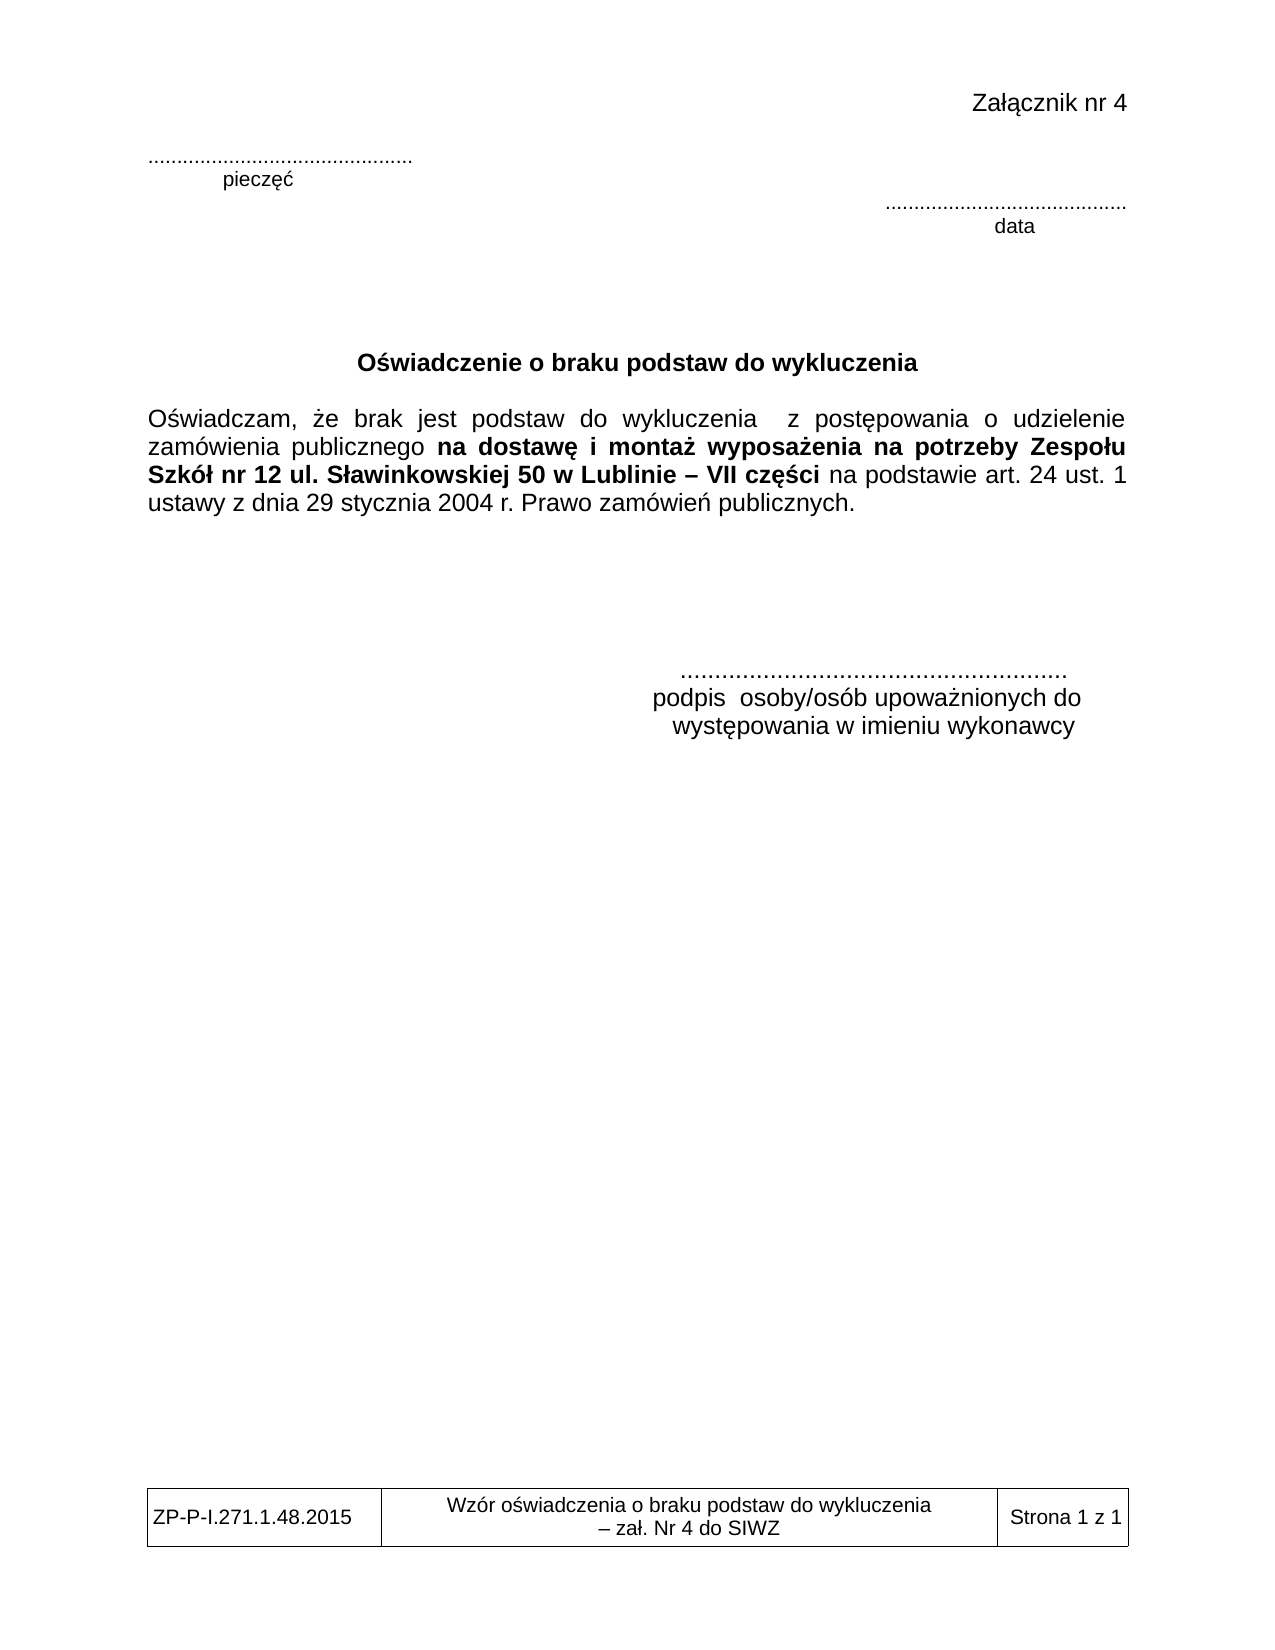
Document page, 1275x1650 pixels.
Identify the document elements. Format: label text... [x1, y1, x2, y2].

text Oświadczam, że brak jest podstaw do wykluczenia z postępowania o udzielenie zamówienia publicznego na dostawę i montaż wyposażenia na potrzeby Zespołu Szkół nr 12 ul. Sławinkowskiej 50 w Lublinie – VII części na podstawie art. 24 ust. 1 ustawy z dnia 29 stycznia 2004 r. Prawo zamówień publicznych. [148, 405, 1127, 517]
text ........................................................ [620, 656, 1127, 684]
text pieczęć [148, 168, 1127, 191]
text data [148, 214, 1127, 237]
text .............................................. [148, 144, 1127, 168]
text .......................................... [148, 191, 1127, 214]
text Oświadczenie o braku podstaw do wykluczenia [148, 349, 1127, 377]
text podpis osoby/osób upoważnionych do [620, 684, 1127, 712]
subtitle Załącznik nr 4 [148, 89, 1127, 117]
text występowania w imieniu wykonawcy [620, 712, 1127, 740]
